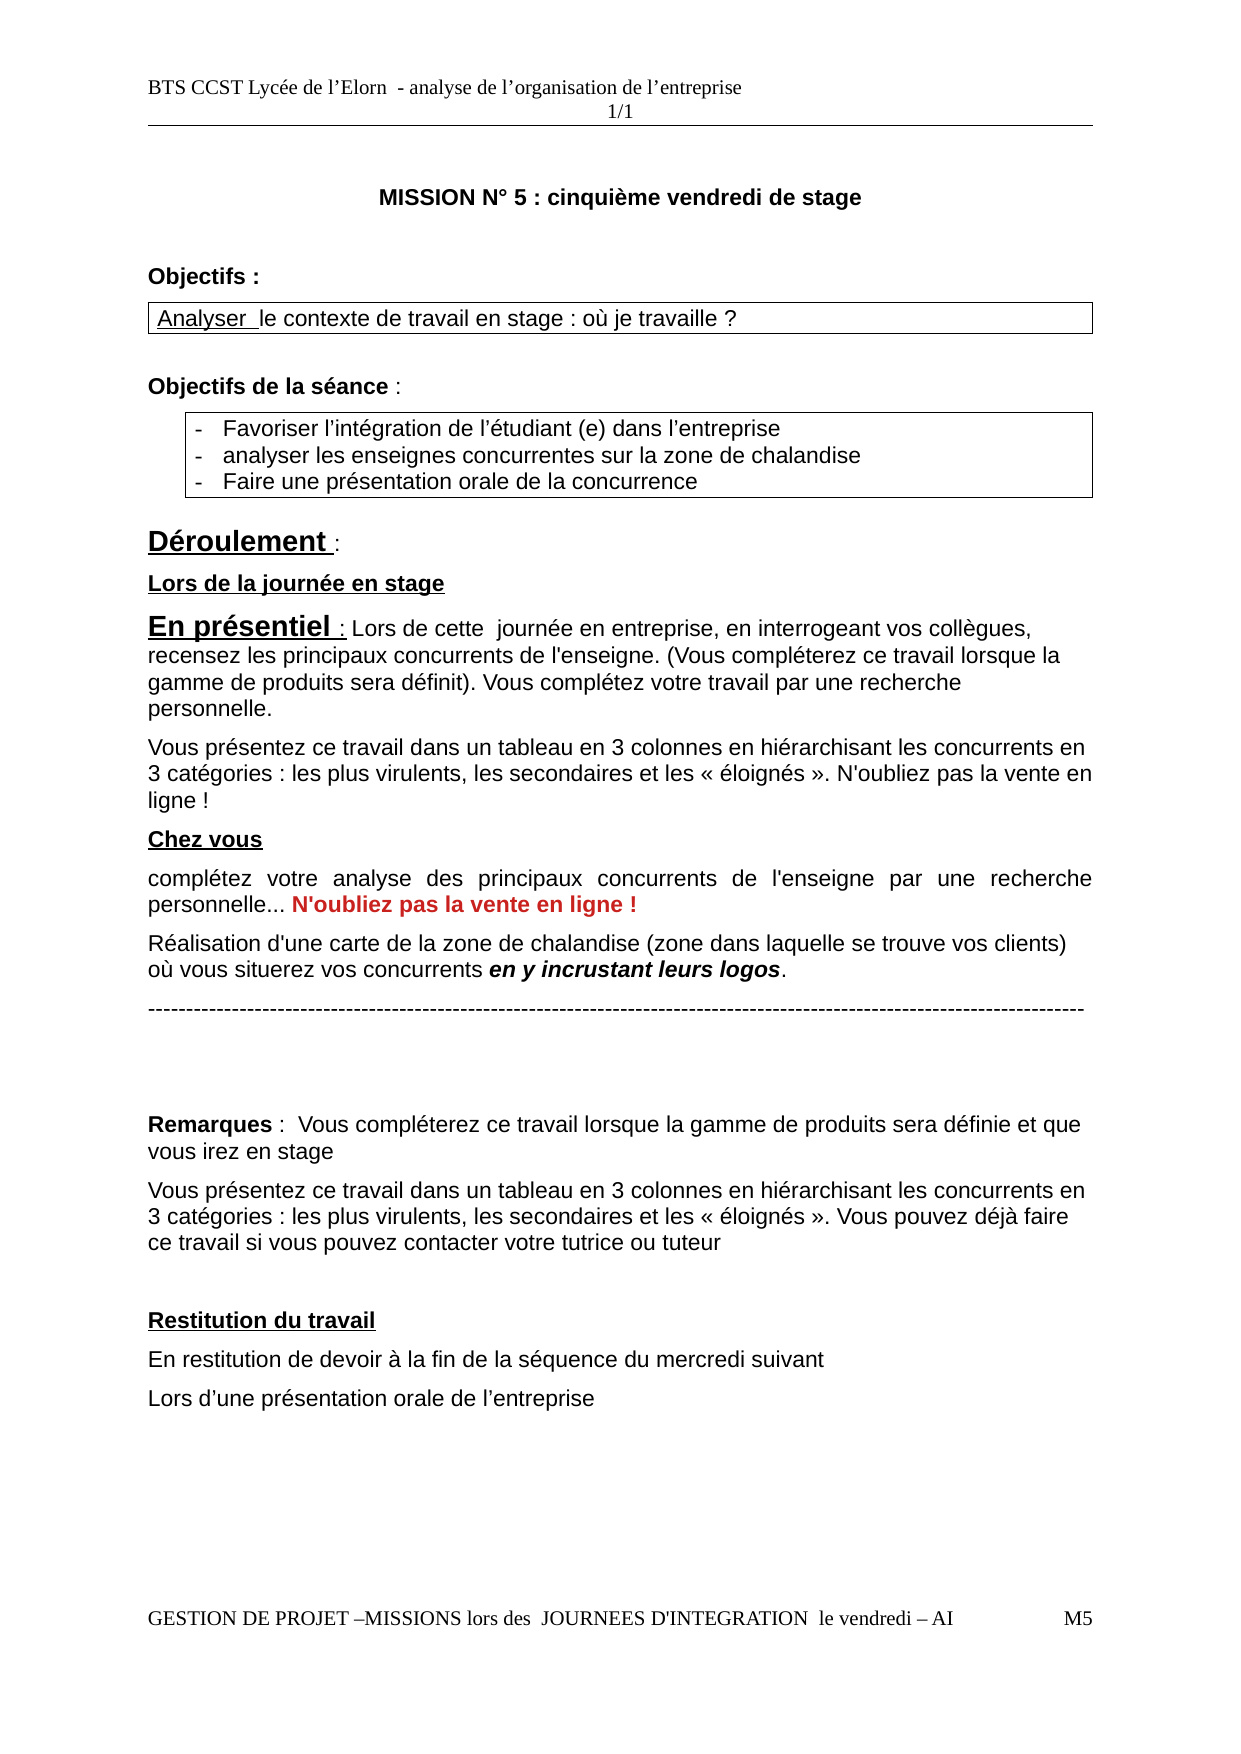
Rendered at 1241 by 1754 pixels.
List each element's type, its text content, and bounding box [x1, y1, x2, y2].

text Objectifs de la séance : [148, 373, 1093, 399]
text Analyser le contexte de travail en stage : où je travaille ? [149, 303, 1092, 333]
text Réalisation d'une carte de la zone de chalandise (zone dans laquelle se trouve vos clients) où vous situerez vos concurrents en y incrustant leurs logos. [148, 930, 1093, 982]
text Déroulement : [148, 524, 1093, 558]
list analyser les enseignes concurrentes sur la zone de chalandise [186, 438, 1092, 465]
text Restitution du travail [148, 1307, 1093, 1333]
text Lors d’une présentation orale de l’entreprise [148, 1385, 1093, 1411]
text --------------------------------------------------------------------------------------------------------------------------- [148, 995, 1093, 1021]
text MISSION N° 5 : cinquième vendredi de stage [148, 184, 1093, 210]
text Vous présentez ce travail dans un tableau en 3 colonnes en hiérarchisant les concurrents en 3 catégories : les plus virulents, les secondaires et les « éloignés ». N'oubliez pas la vente en ligne ! [148, 734, 1093, 813]
text Objectifs : [148, 263, 1093, 289]
text En présentiel : Lors de cette journée en entreprise, en interrogeant vos collègues, recensez les principaux concurrents de l'enseigne. (Vous compléterez ce travail lorsque la gamme de produits sera définit). Vous complétez votre travail par une recherche personnelle. [148, 609, 1093, 722]
text En restitution de devoir à la fin de la séquence du mercredi suivant [148, 1346, 1093, 1372]
text Lors de la journée en stage [148, 570, 1093, 596]
text Remarques : Vous compléterez ce travail lorsque la gamme de produits sera définie et que vous irez en stage [148, 1111, 1093, 1164]
list Faire une présentation orale de la concurrence [186, 465, 1092, 497]
text Vous présentez ce travail dans un tableau en 3 colonnes en hiérarchisant les concurrents en 3 catégories : les plus virulents, les secondaires et les « éloignés ». Vous pouvez déjà faire ce travail si vous pouvez contacter votre tutrice ou tuteur [148, 1177, 1093, 1256]
text Chez vous [148, 826, 1093, 852]
list Favoriser l’intégration de l’étudiant (e) dans l’entreprise [186, 413, 1092, 438]
text complétez votre analyse des principaux concurrents de l'enseigne par une recherche personnelle... N'oubliez pas la vente en ligne ! [148, 864, 1093, 917]
